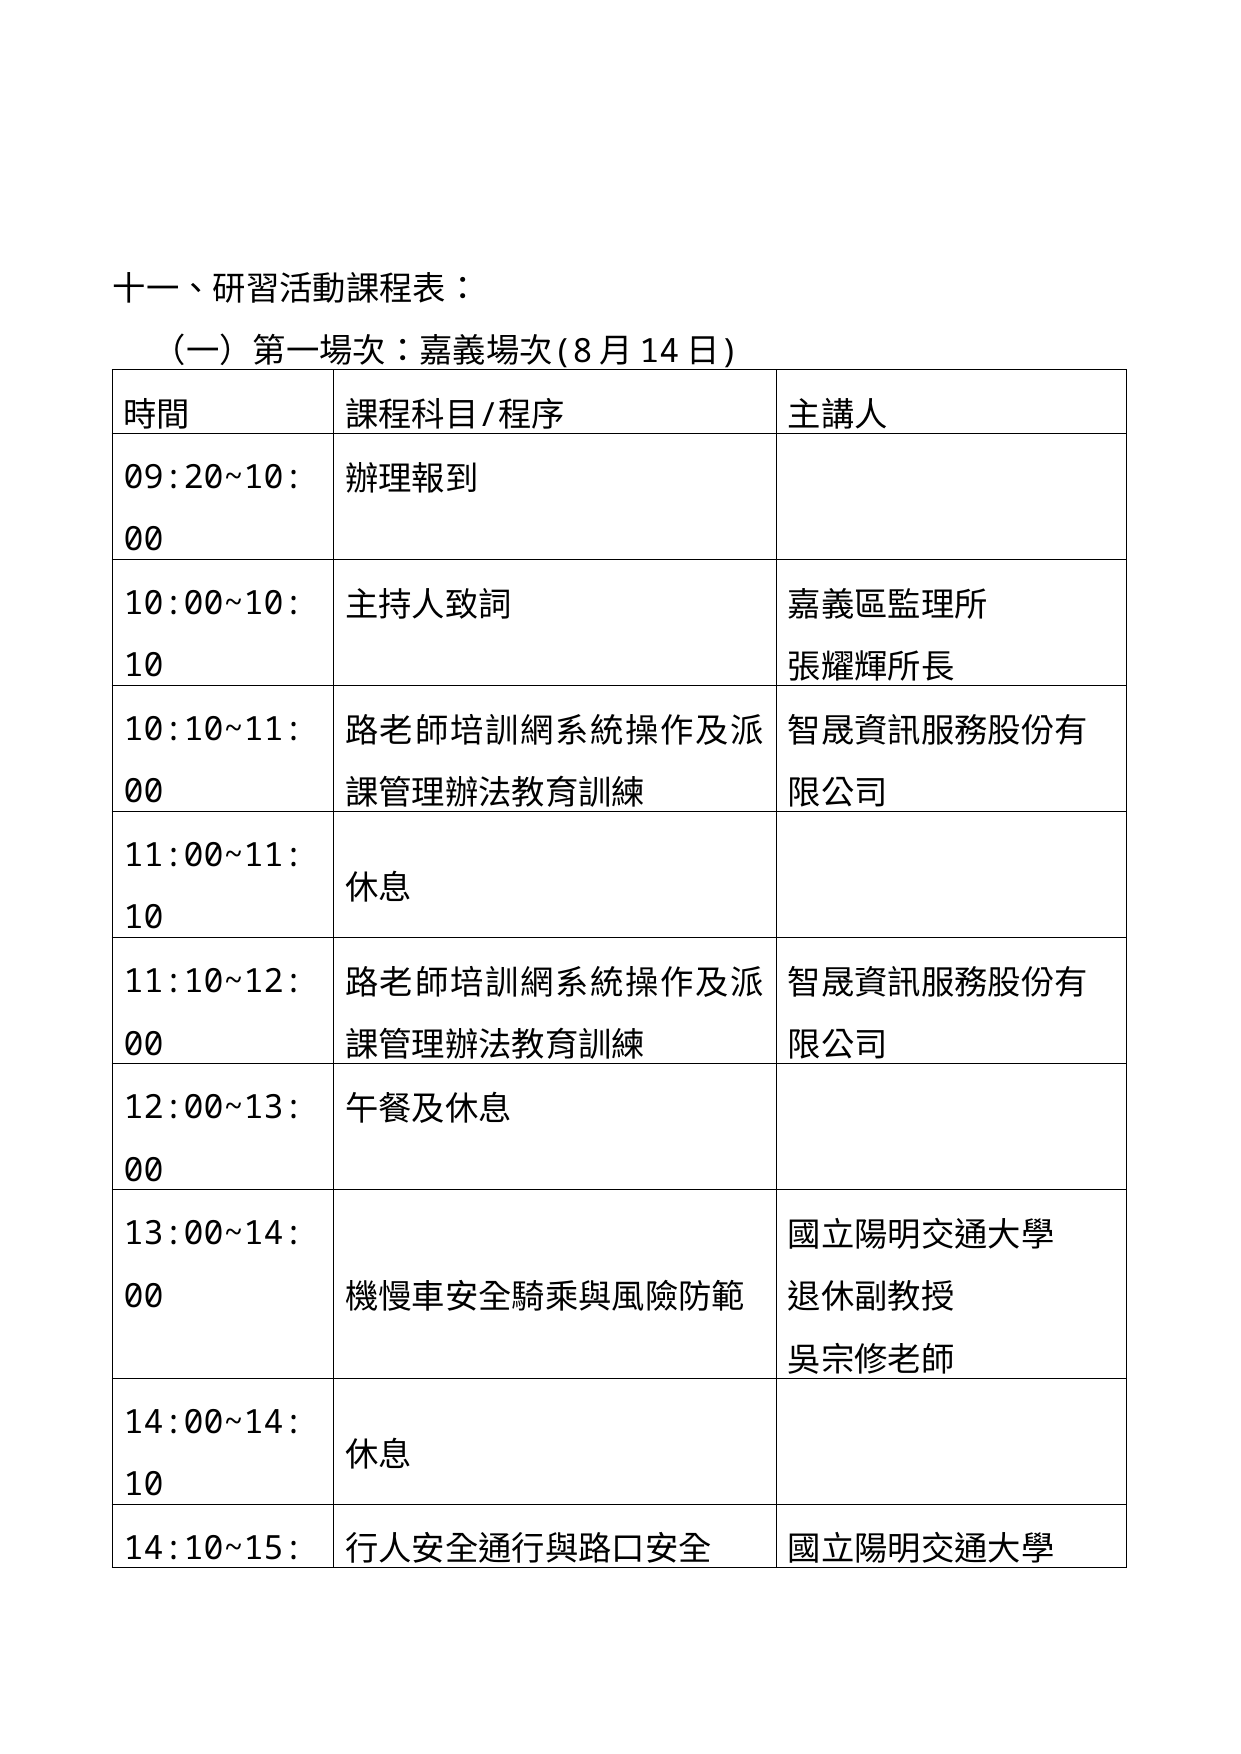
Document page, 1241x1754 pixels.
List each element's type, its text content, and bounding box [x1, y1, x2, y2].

table_cell 10:10~11:00 [113, 686, 333, 811]
table_cell 14:00~14:10 [113, 1379, 333, 1503]
table_header 課程科目/程序 [334, 370, 776, 433]
table_cell 11:10~12:00 [113, 938, 333, 1063]
table_cell 國立陽明交通大學 [777, 1505, 1126, 1567]
table_cell 10:00~10:10 [113, 560, 333, 685]
table_cell 午餐及休息 [334, 1064, 776, 1189]
table_cell 路老師培訓網系統操作及派課管理辦法教育訓練 [334, 938, 776, 1063]
table_cell 路老師培訓網系統操作及派課管理辦法教育訓練 [334, 686, 776, 811]
table_cell 13:00~14:00 [113, 1190, 333, 1377]
text （一）第一場次：嘉義場次(8月14日) [112, 307, 1128, 369]
table_header 時間 [113, 370, 333, 433]
table_cell 嘉義區監理所 張耀輝所長 [777, 560, 1126, 685]
table_cell [777, 1064, 1126, 1189]
table_cell 行人安全通行與路口安全 [334, 1505, 776, 1567]
table_cell 12:00~13:00 [113, 1064, 333, 1189]
text 十一、研習活動課程表： [112, 244, 1128, 307]
table_cell [777, 434, 1126, 559]
table_cell 智晟資訊服務股份有限公司 [777, 938, 1126, 1063]
table_cell 主持人致詞 [334, 560, 776, 685]
table_cell 智晟資訊服務股份有限公司 [777, 686, 1126, 811]
table_cell 11:00~11:10 [113, 812, 333, 937]
table_cell 14:10~15: [113, 1505, 333, 1567]
table_cell 國立陽明交通大學 退休副教授 吳宗修老師 [777, 1190, 1126, 1377]
table_cell 辦理報到 [334, 434, 776, 559]
table_cell [777, 1379, 1126, 1503]
table_header 主講人 [777, 370, 1126, 433]
table_cell [777, 812, 1126, 937]
table_cell 休息 [334, 812, 776, 937]
table_cell 休息 [334, 1379, 776, 1503]
table_cell 09:20~10:00 [113, 434, 333, 559]
table_cell 機慢車安全騎乘與風險防範 [334, 1190, 776, 1377]
